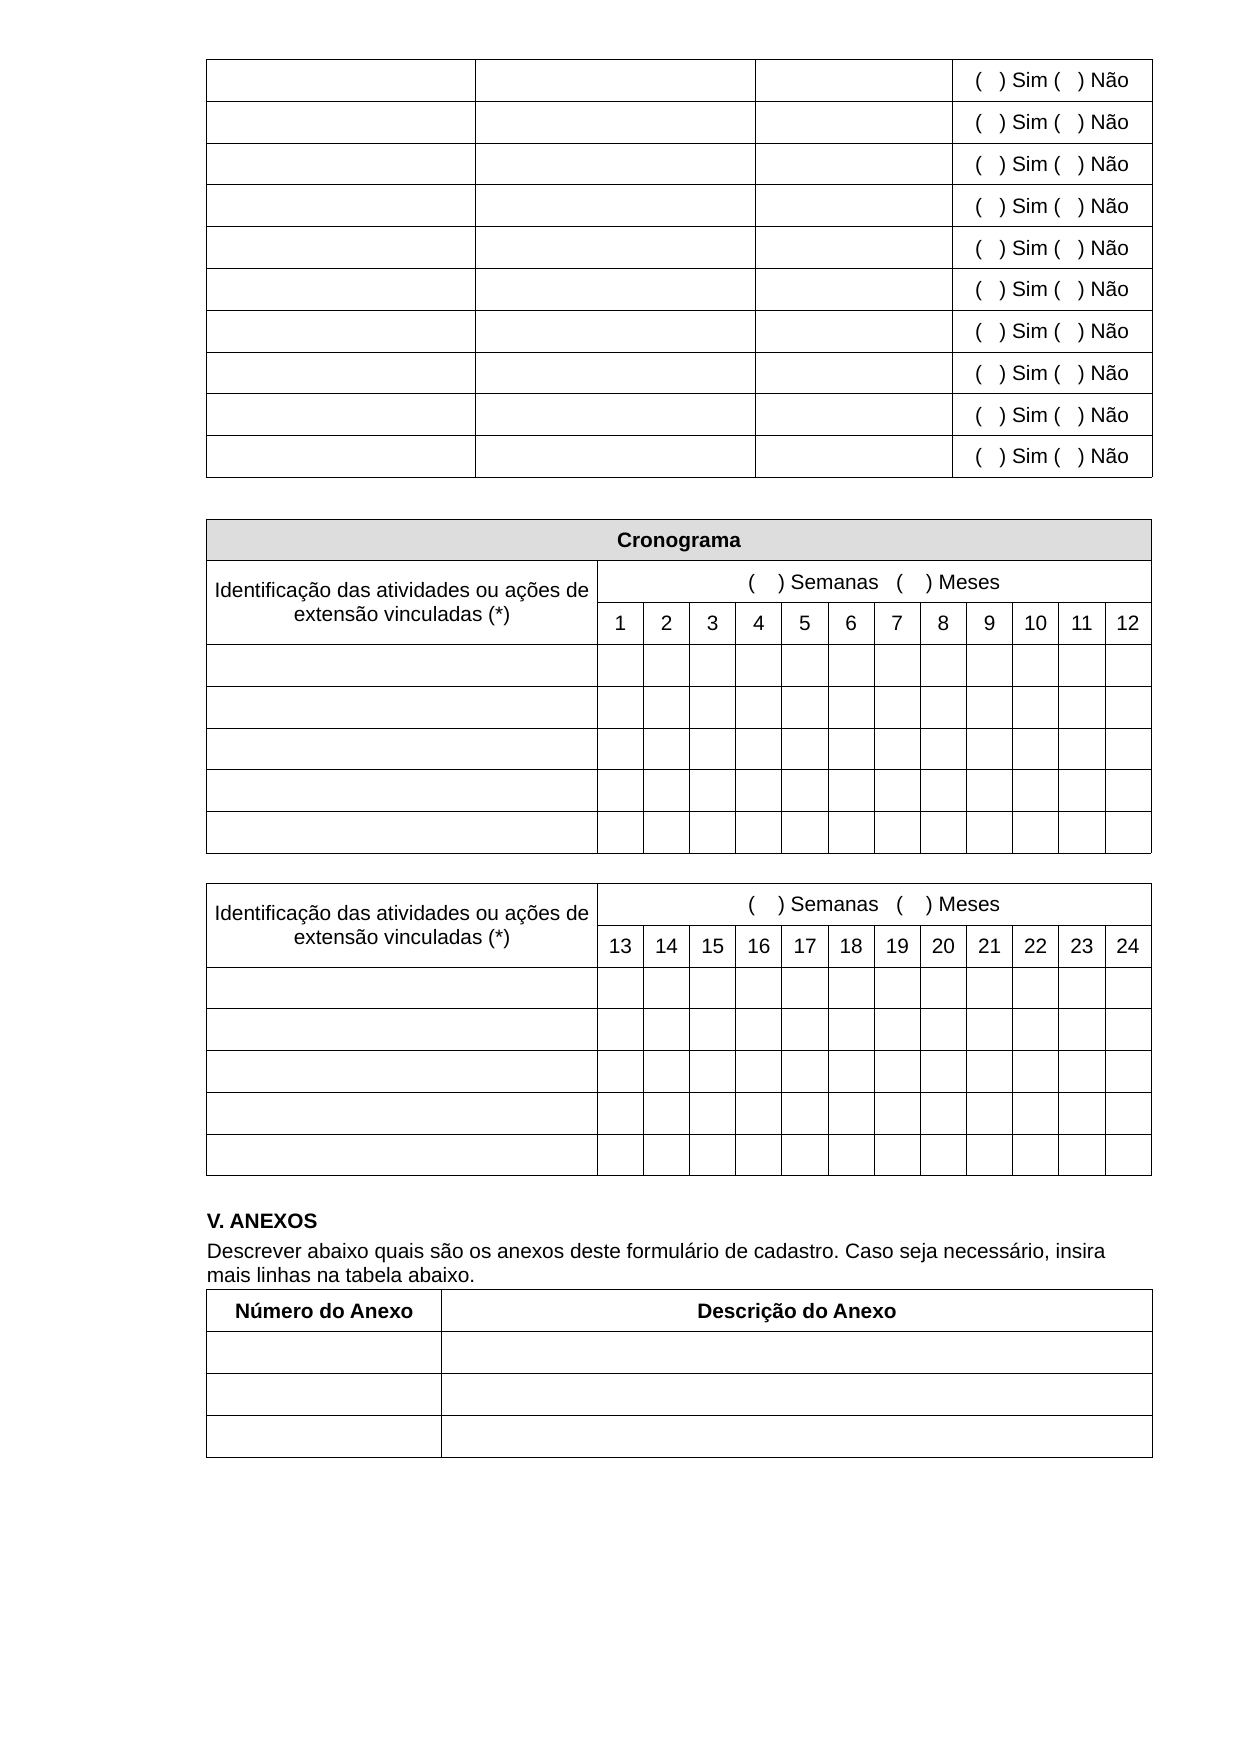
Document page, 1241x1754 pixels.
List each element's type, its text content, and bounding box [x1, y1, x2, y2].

table_cell [875, 770, 920, 811]
table_cell [207, 144, 475, 184]
table_cell ( ) Sim ( ) Não [953, 394, 1152, 435]
table_cell 16 [736, 926, 781, 967]
table_cell [207, 1009, 597, 1050]
table_cell [1106, 968, 1151, 1008]
table_cell [442, 1416, 1152, 1456]
table_cell 11 [1059, 603, 1105, 644]
table_cell [736, 1009, 781, 1050]
table_cell [967, 812, 1012, 853]
table_cell [207, 353, 475, 393]
table_cell [207, 1332, 441, 1373]
text V. ANEXOS [207, 1209, 1152, 1233]
table_cell [690, 1135, 735, 1175]
table_cell [967, 770, 1012, 811]
table_cell [782, 1051, 828, 1092]
table_cell [782, 1009, 828, 1050]
table_cell [875, 729, 920, 769]
table_cell [1106, 1093, 1151, 1134]
table_cell [967, 1051, 1012, 1092]
table_cell [1013, 729, 1058, 769]
table_cell [782, 687, 828, 727]
table_cell [644, 770, 689, 811]
table_cell [1106, 1135, 1151, 1175]
table_cell [1059, 1009, 1105, 1050]
table_cell [690, 729, 735, 769]
table_cell [598, 1009, 643, 1050]
table_cell [598, 1051, 643, 1092]
table_cell [644, 645, 689, 686]
table_cell [736, 812, 781, 853]
table_cell [207, 436, 475, 477]
table_cell [1059, 968, 1105, 1008]
table_cell [207, 185, 475, 226]
table_cell 18 [829, 926, 874, 967]
table_cell 12 [1106, 603, 1151, 644]
table_cell [1013, 770, 1058, 811]
table_cell [1059, 1051, 1105, 1092]
table_cell [476, 227, 755, 268]
table_cell [875, 968, 920, 1008]
table_cell [598, 645, 643, 686]
table_cell [1059, 770, 1105, 811]
table_cell 24 [1106, 926, 1151, 967]
table_cell [1059, 1135, 1105, 1175]
table_cell [756, 269, 952, 310]
table_cell 2 [644, 603, 689, 644]
table_cell 5 [782, 603, 828, 644]
table_header Cronograma [207, 520, 1151, 560]
table_cell [644, 1135, 689, 1175]
table_cell [1106, 645, 1151, 686]
table_cell [442, 1332, 1152, 1373]
table_cell [476, 102, 755, 143]
table_cell [967, 687, 1012, 727]
table_cell [207, 1135, 597, 1175]
table_cell [782, 968, 828, 1008]
table_cell [1059, 729, 1105, 769]
table_cell [598, 729, 643, 769]
table_cell [207, 1051, 597, 1092]
table_cell [756, 185, 952, 226]
table_cell [207, 812, 597, 853]
table_cell 23 [1059, 926, 1105, 967]
table_cell [690, 1093, 735, 1134]
table_cell [829, 645, 874, 686]
table_cell [442, 1374, 1152, 1414]
table_header ( ) Semanas ( ) Meses [598, 884, 1151, 925]
table_cell ( ) Sim ( ) Não [953, 60, 1152, 101]
table_cell [1059, 812, 1105, 853]
table_cell 7 [875, 603, 920, 644]
table_cell [644, 1051, 689, 1092]
table_cell [756, 311, 952, 351]
table_cell [921, 645, 966, 686]
table_cell [875, 1009, 920, 1050]
table_cell [690, 1009, 735, 1050]
table_cell [736, 968, 781, 1008]
table_cell [598, 812, 643, 853]
table_cell ( ) Sim ( ) Não [953, 353, 1152, 393]
table_cell [1106, 687, 1151, 727]
table_cell [967, 729, 1012, 769]
table_cell [207, 60, 475, 101]
table_cell [829, 687, 874, 727]
table_cell [921, 770, 966, 811]
table_cell [207, 645, 597, 686]
table_cell [1013, 1135, 1058, 1175]
table_cell 1 [598, 603, 643, 644]
table_cell [1059, 687, 1105, 727]
table_cell [207, 729, 597, 769]
table_cell [207, 269, 475, 310]
table_cell [782, 1135, 828, 1175]
table_header Descrição do Anexo [442, 1290, 1152, 1331]
text Descrever abaixo quais são os anexos deste formulário de cadastro. Caso seja necessário, insira mais linhas na tabela abaixo. [207, 1238, 1152, 1286]
table_cell [875, 1135, 920, 1175]
table_cell [598, 1135, 643, 1175]
table_cell [1013, 1051, 1058, 1092]
table_cell [921, 968, 966, 1008]
table_cell [875, 1093, 920, 1134]
table_cell [644, 687, 689, 727]
table_cell [967, 1135, 1012, 1175]
table_cell 8 [921, 603, 966, 644]
table_cell [782, 645, 828, 686]
table_cell [690, 812, 735, 853]
table_header Número do Anexo [207, 1290, 441, 1331]
table_cell [1106, 1051, 1151, 1092]
table_cell 9 [967, 603, 1012, 644]
table_cell [598, 968, 643, 1008]
table_cell [207, 1093, 597, 1134]
table_cell 13 [598, 926, 643, 967]
table_cell [736, 645, 781, 686]
table_cell [207, 1374, 441, 1414]
table_cell [756, 353, 952, 393]
table_cell 15 [690, 926, 735, 967]
table_cell [756, 144, 952, 184]
table_cell [207, 102, 475, 143]
table_cell 22 [1013, 926, 1058, 967]
table_cell [921, 1135, 966, 1175]
table_cell [207, 770, 597, 811]
table_cell 3 [690, 603, 735, 644]
table_cell [644, 729, 689, 769]
table_cell [644, 968, 689, 1008]
table_cell [1013, 645, 1058, 686]
table_cell [690, 770, 735, 811]
table_cell ( ) Sim ( ) Não [953, 144, 1152, 184]
table_cell [690, 645, 735, 686]
table_cell [207, 1416, 441, 1456]
table_cell 19 [875, 926, 920, 967]
table_cell [1059, 645, 1105, 686]
table_cell [1106, 812, 1151, 853]
table_cell [1106, 1009, 1151, 1050]
table_cell [829, 729, 874, 769]
table_cell [756, 102, 952, 143]
table_cell [921, 729, 966, 769]
table_cell 10 [1013, 603, 1058, 644]
table_cell [829, 1051, 874, 1092]
table_cell [736, 1051, 781, 1092]
table_cell 21 [967, 926, 1012, 967]
table_cell [207, 687, 597, 727]
table_cell 4 [736, 603, 781, 644]
table_cell [476, 144, 755, 184]
table_cell [782, 729, 828, 769]
table_cell [476, 185, 755, 226]
table_cell [782, 770, 828, 811]
table_cell [476, 394, 755, 435]
table_cell [476, 353, 755, 393]
table_cell [756, 394, 952, 435]
table_cell [207, 227, 475, 268]
table_cell [921, 812, 966, 853]
table_cell 20 [921, 926, 966, 967]
table_cell [921, 1051, 966, 1092]
table_cell 6 [829, 603, 874, 644]
table_cell [476, 436, 755, 477]
table_cell [736, 770, 781, 811]
table_cell [690, 1051, 735, 1092]
table_cell [829, 1093, 874, 1134]
table_cell [1059, 1093, 1105, 1134]
table_cell ( ) Sim ( ) Não [953, 185, 1152, 226]
table_cell Identificação das atividades ou ações de extensão vinculadas (*) [207, 561, 597, 644]
table_cell [476, 311, 755, 351]
table_cell [875, 1051, 920, 1092]
table_cell [921, 1009, 966, 1050]
table_cell [921, 1093, 966, 1134]
table_cell [967, 645, 1012, 686]
table_cell [756, 60, 952, 101]
table_cell [598, 770, 643, 811]
table_cell 14 [644, 926, 689, 967]
table_cell [1013, 1009, 1058, 1050]
table_cell ( ) Sim ( ) Não [953, 227, 1152, 268]
table_cell ( ) Sim ( ) Não [953, 436, 1152, 477]
table_cell [1013, 812, 1058, 853]
table_cell [207, 968, 597, 1008]
table_cell [644, 1009, 689, 1050]
table_cell [967, 968, 1012, 1008]
table_header Identificação das atividades ou ações de extensão vinculadas (*) [207, 884, 597, 967]
table_cell [875, 812, 920, 853]
table_cell [736, 1135, 781, 1175]
table_cell [598, 1093, 643, 1134]
table_cell [782, 812, 828, 853]
table_cell [829, 968, 874, 1008]
table_cell [756, 436, 952, 477]
table_cell [921, 687, 966, 727]
table_cell [644, 812, 689, 853]
table_cell [967, 1009, 1012, 1050]
table_cell [690, 968, 735, 1008]
table_cell [207, 311, 475, 351]
table_cell [875, 645, 920, 686]
table_cell [644, 1093, 689, 1134]
table_cell ( ) Sim ( ) Não [953, 102, 1152, 143]
table_cell ( ) Sim ( ) Não [953, 311, 1152, 351]
table_cell [736, 729, 781, 769]
table_cell 17 [782, 926, 828, 967]
table_cell [875, 687, 920, 727]
table_cell [1106, 770, 1151, 811]
table_cell [1013, 1093, 1058, 1134]
table_cell [736, 1093, 781, 1134]
table_cell [829, 812, 874, 853]
table_cell ( ) Sim ( ) Não [953, 269, 1152, 310]
table_cell [1013, 968, 1058, 1008]
table_cell [782, 1093, 828, 1134]
table_cell [736, 687, 781, 727]
table_cell ( ) Semanas ( ) Meses [598, 561, 1151, 602]
table_cell [1013, 687, 1058, 727]
table_cell [476, 269, 755, 310]
table_cell [207, 394, 475, 435]
table_cell [829, 1009, 874, 1050]
table_cell [1106, 729, 1151, 769]
table_cell [598, 687, 643, 727]
table_cell [756, 227, 952, 268]
table_cell [476, 60, 755, 101]
table_cell [829, 1135, 874, 1175]
table_cell [967, 1093, 1012, 1134]
table_cell [829, 770, 874, 811]
table_cell [690, 687, 735, 727]
